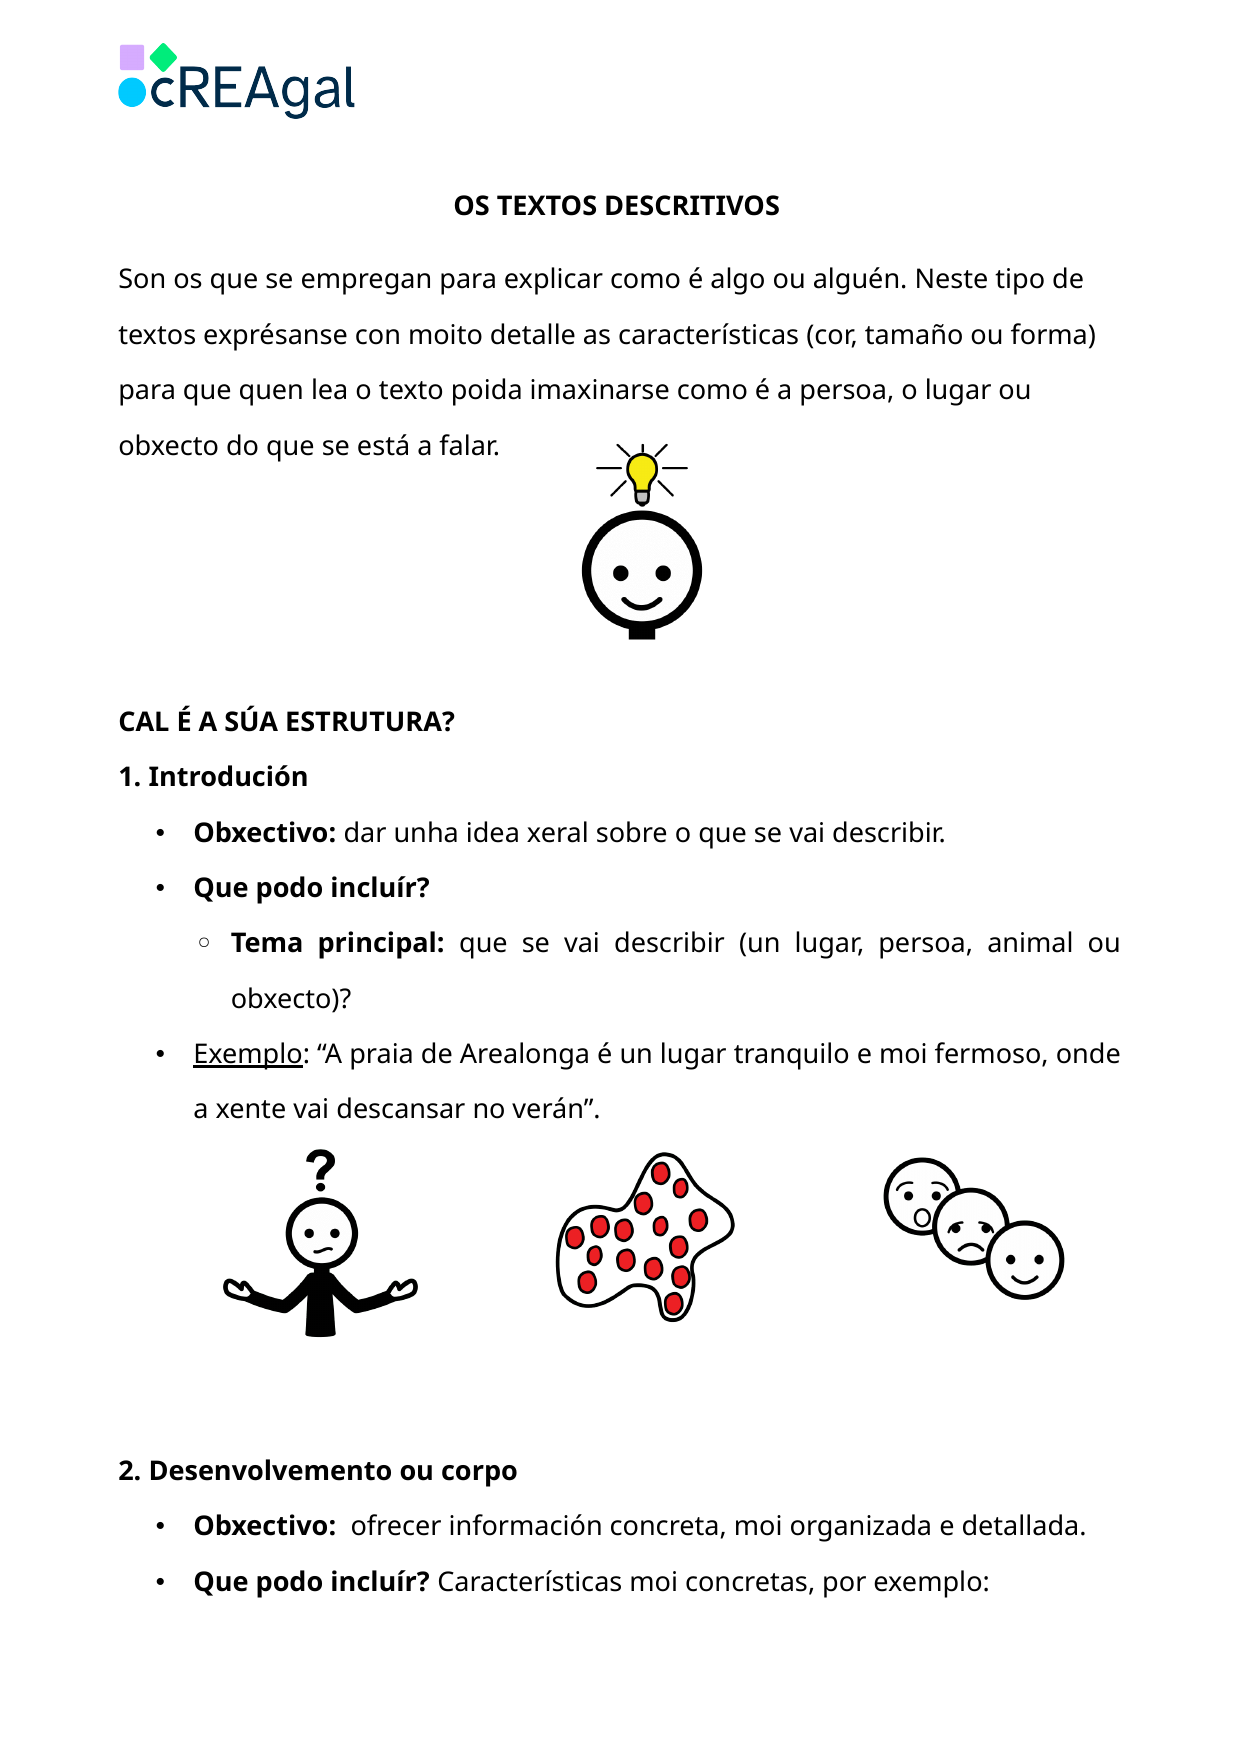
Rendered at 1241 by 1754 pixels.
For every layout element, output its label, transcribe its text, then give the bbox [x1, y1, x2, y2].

text CAL É A SÚA ESTRUTURA? [118, 702, 1122, 739]
list Obxectivo: ofrecer información concreta, moi organizada e detallada. [156, 1507, 1122, 1543]
list Exemplo: “A praia de Arealonga é un lugar tranquilo e moi fermoso, onde a xente vai descansar no verán”. [156, 1034, 1122, 1127]
list Que podo incluír? [156, 868, 1122, 905]
text 2. Desenvolvemento ou corpo [118, 1451, 1122, 1488]
list Obxectivo: dar unha idea xeral sobre o que se vai describir. [156, 813, 1122, 850]
text Son os que se empregan para explicar como é algo ou alguén. Neste tipo de textos exprésanse con moito detalle as características (cor, tamaño ou forma) para que quen lea o texto poida imaxinarse como é a persoa, o lugar ou obxecto do que se está a falar. [118, 260, 1122, 463]
picture [118, 43, 355, 119]
list Que podo incluír? Características moi concretas, por exemplo: [156, 1562, 1122, 1599]
text OS TEXTOS DESCRITIVOS [118, 186, 1122, 223]
list Tema principal: que se vai describir (un lugar, persoa, animal ou obxecto)? [193, 924, 1122, 1016]
picture [537, 437, 747, 647]
picture [880, 1135, 1068, 1323]
text 1. Introdución [118, 758, 1122, 795]
picture [547, 1139, 743, 1335]
picture [218, 1141, 423, 1345]
